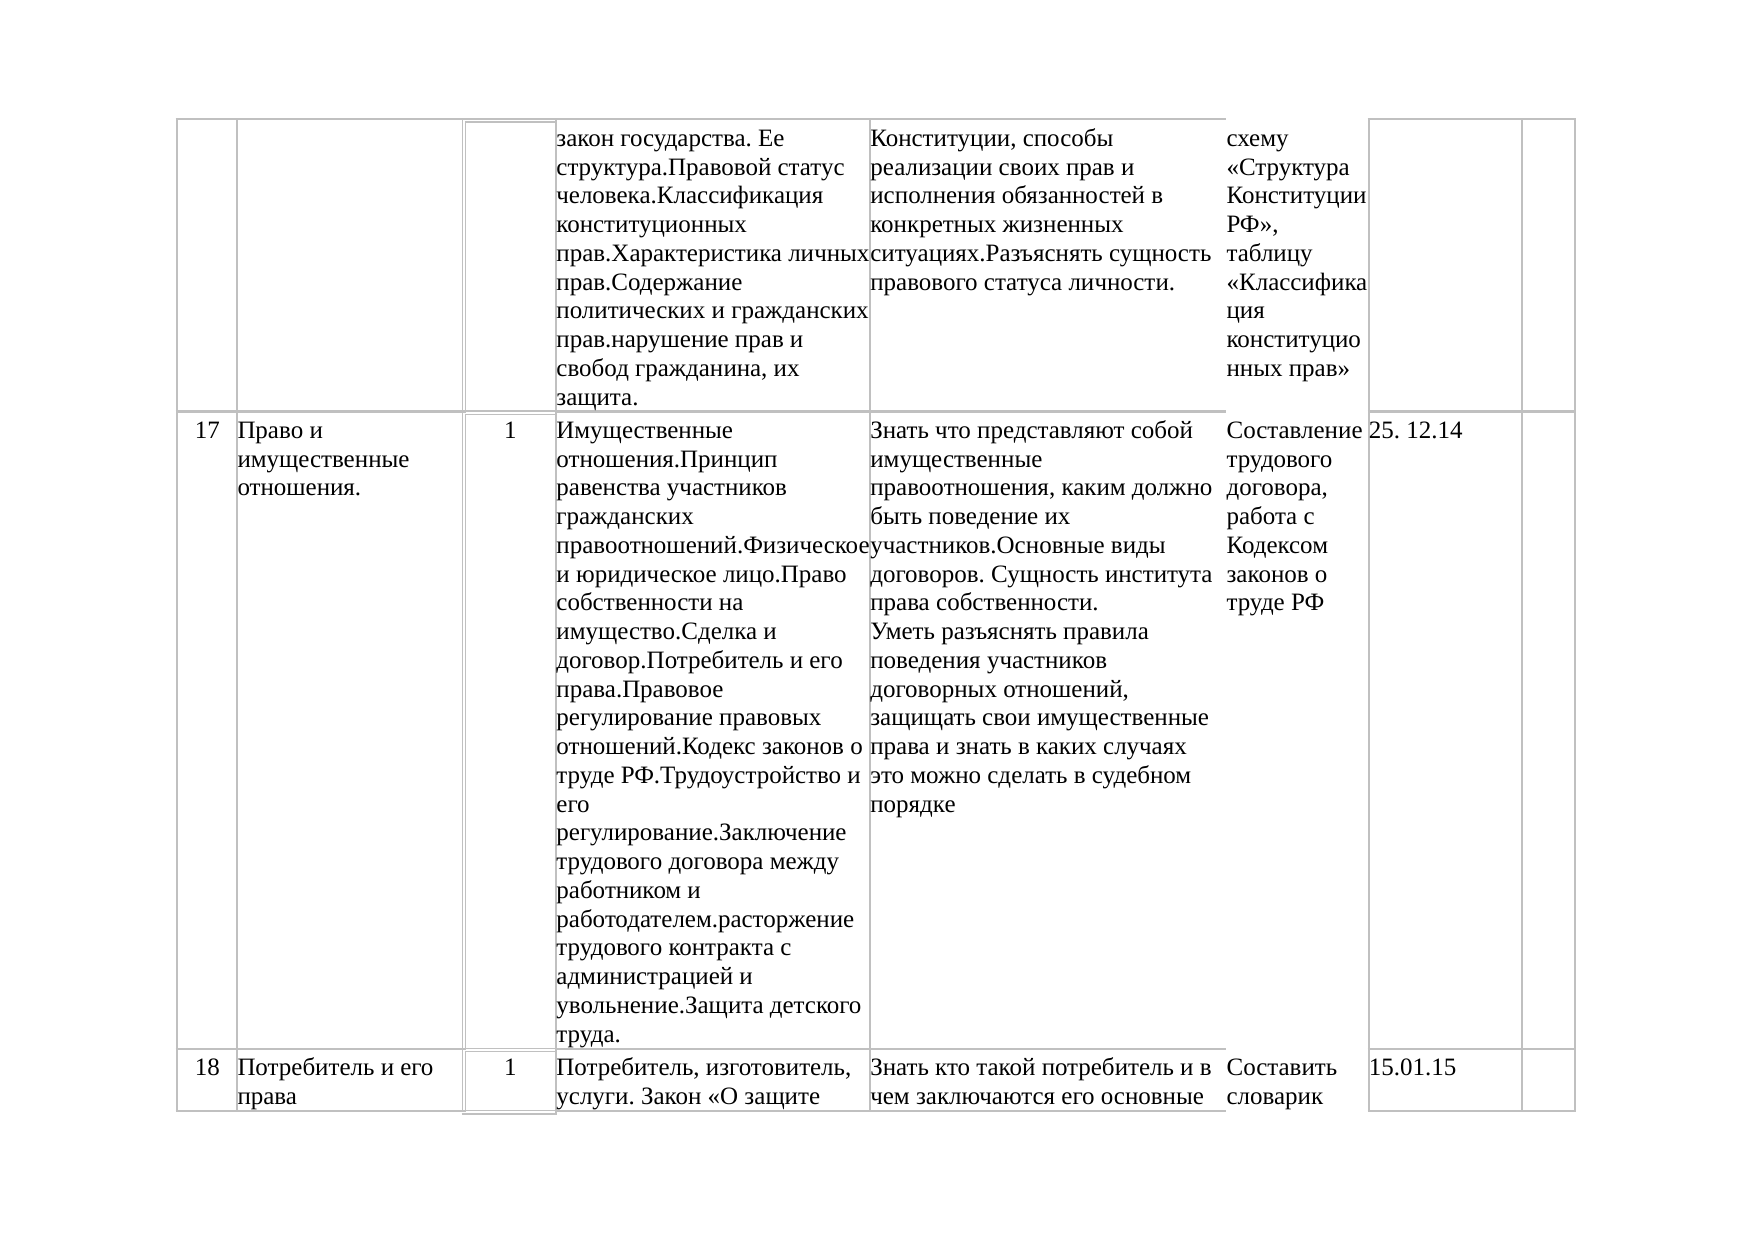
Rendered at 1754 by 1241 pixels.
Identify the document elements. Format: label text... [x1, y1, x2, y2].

table_cell Знать кто такой потребитель и в чем заключаются его основные [871, 1050, 1226, 1110]
table_cell 25. 12.14 [1370, 413, 1521, 1047]
table_cell 17 [178, 413, 236, 1047]
table_cell 1 [466, 1052, 555, 1110]
table_cell [238, 120, 462, 410]
table_cell Знать что представляют собой имущественные правоотношения, каким должно быть поведение их участников.Основные виды договоров. Сущность института права собственности. Уметь разъяснять правила поведения участников договорных отношений, защищать свои имущественные права и знать в каких случаях это можно сделать в судебном порядке [871, 413, 1226, 1047]
table_cell Право и имущественные отношения. [238, 413, 462, 1047]
table_cell [1370, 120, 1521, 410]
table_cell Потребитель и его права [238, 1050, 462, 1110]
table_cell Имущественные отношения.Принцип равенства участников гражданских правоотношений.Физическое и юридическое лицо.Право собственности на имущество.Сделка и договор.Потребитель и его права.Правовое регулирование правовых отношений.Кодекс законов о труде РФ.Трудоустройство и его регулирование.Заключение трудового договора между работником и работодателем.расторжение трудового контракта с администрацией и увольнение.Защита детского труда. [557, 413, 869, 1047]
table_cell [466, 123, 555, 410]
table_cell Составить словарик [1226, 1048, 1368, 1110]
table_cell [178, 120, 236, 410]
table_cell Потребитель, изготовитель, услуги. Закон «О защите [557, 1050, 869, 1110]
table_cell 1 [466, 415, 555, 1047]
table_cell [1523, 413, 1574, 1047]
table_cell закон государства. Ее структура.Правовой статус человека.Классификация конституционных прав.Характеристика личных прав.Содержание политических и гражданских прав.нарушение прав и свобод гражданина, их защита. [557, 120, 869, 410]
table_cell 15.01.15 [1370, 1050, 1521, 1110]
table_cell 18 [178, 1050, 236, 1110]
table_cell [1523, 120, 1574, 410]
table_cell схему «Структура Конституции РФ», таблицу «Классификация конституционных прав» [1226, 118, 1368, 410]
table_cell [1523, 1050, 1574, 1110]
table_cell Конституции, способы реализации своих прав и исполнения обязанностей в конкретных жизненных ситуациях.Разъяснять сущность правового статуса личности. [871, 120, 1226, 410]
table_cell Составление трудового договора, работа с Кодексом законов о труде РФ [1226, 410, 1368, 1047]
